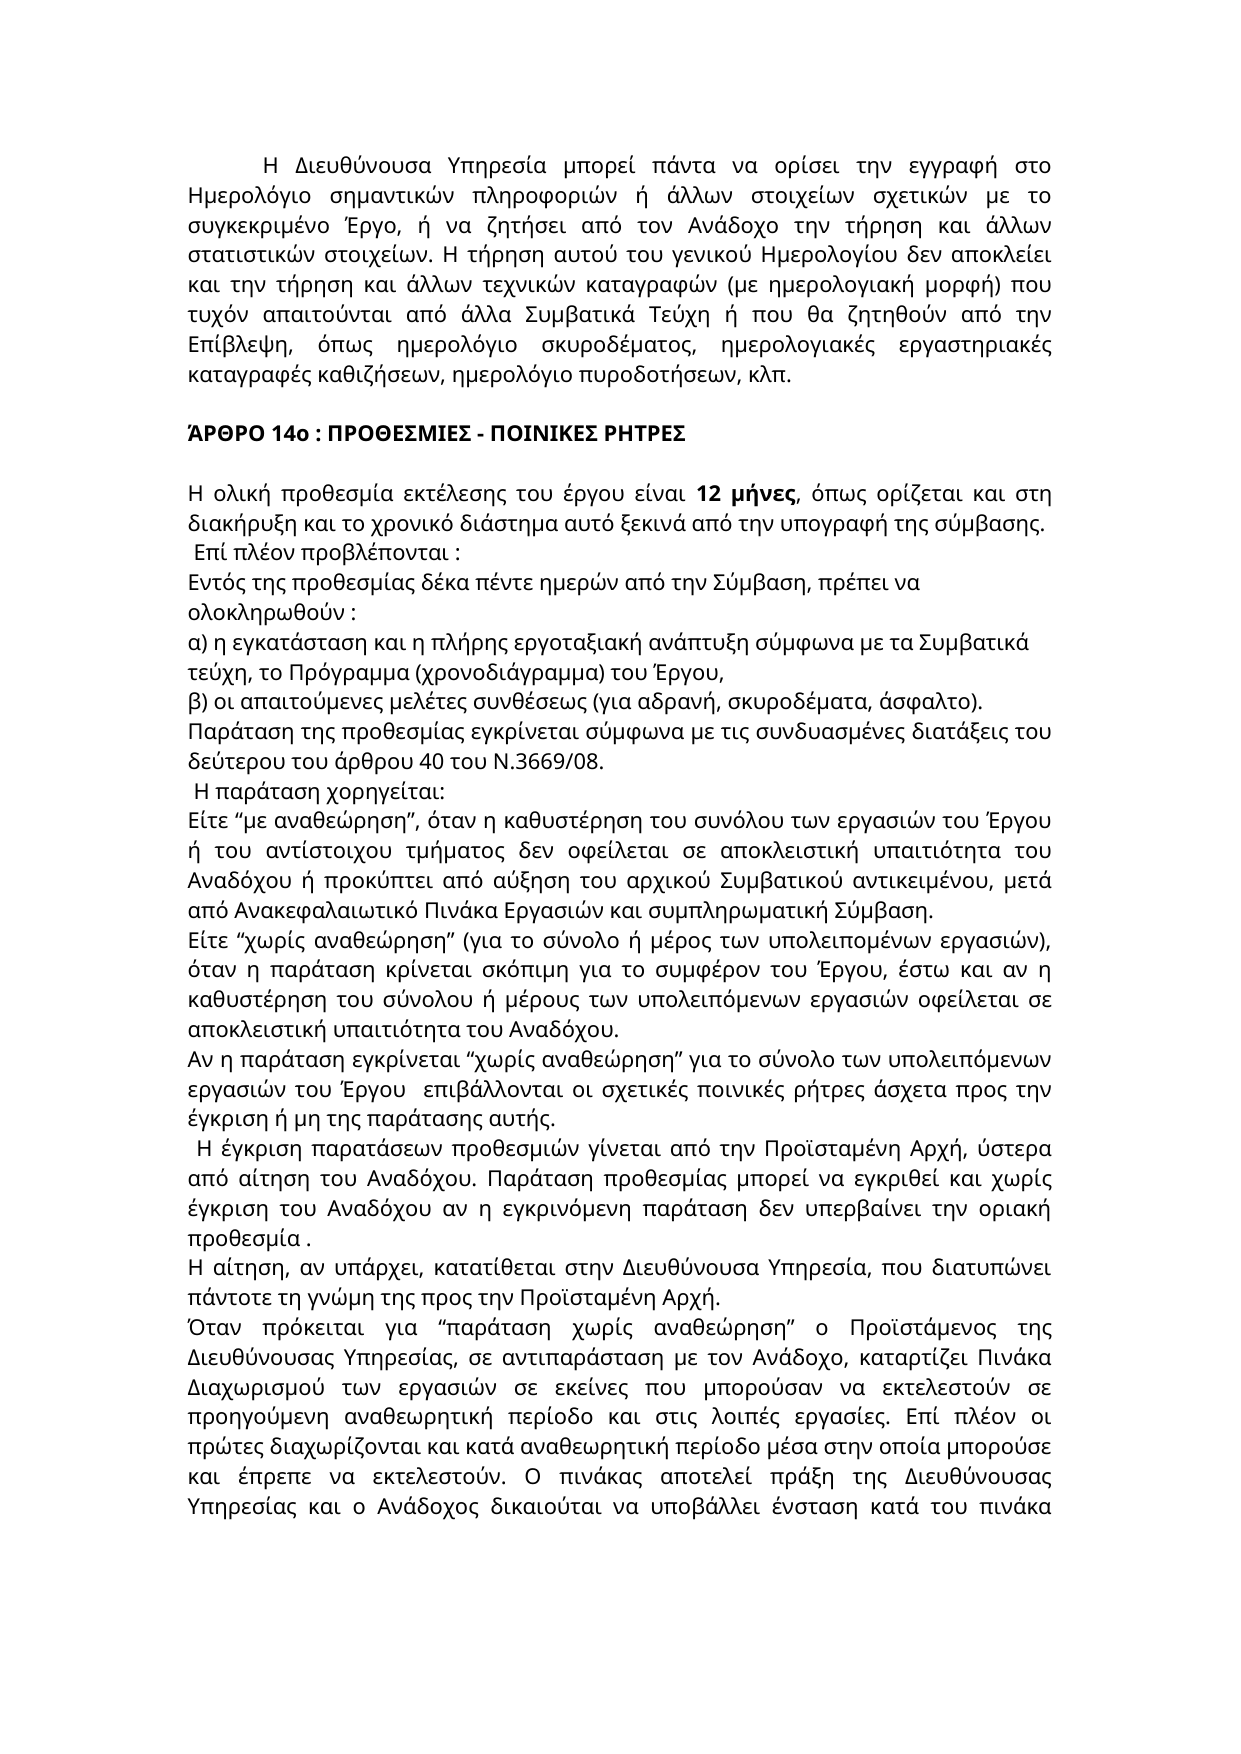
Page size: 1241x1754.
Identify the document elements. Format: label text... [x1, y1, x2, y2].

text Είτε “με αναθεώρηση”, όταν η καθυστέρηση του συνόλου των εργασιών του Έργου ή του αντίστοιχου τμήματος δεν οφείλεται σε αποκλειστική υπαιτιότητα του Αναδόχου ή προκύπτει από αύξηση του αρχικού Συμβατικού αντικειμένου, μετά από Ανακεφαλαιωτικό Πινάκα Εργασιών και συμπληρωματική Σύμβαση. [187, 805, 1053, 924]
text Η παράταση χορηγείται: [187, 776, 1053, 805]
text Παράταση της προθεσμίας εγκρίνεται σύμφωνα με τις συνδυασμένες διατάξεις του δεύτερου του άρθρου 40 του Ν.3669/08. [187, 716, 1053, 776]
text Η αίτηση, αν υπάρχει, κατατίθεται στην Διευθύνουσα Υπηρεσία, που διατυπώνει πάντοτε τη γνώμη της προς την Προϊσταμένη Αρχή. [187, 1252, 1053, 1312]
text β) οι απαιτούμενες μελέτες συνθέσεως (για αδρανή, σκυροδέματα, άσφαλτο). [187, 686, 1053, 716]
text Η ολική προθεσμία εκτέλεσης του έργου είναι 12 μήνες, όπως ορίζεται και στη διακήρυξη και το χρονικό διάστημα αυτό ξεκινά από την υπογραφή της σύμβασης. [187, 478, 1053, 537]
text Εντός της προθεσμίας δέκα πέντε ημερών από την Σύμβαση, πρέπει να ολοκληρωθούν : [187, 567, 1053, 627]
text ΆΡΘΡΟ 14ο : ΠΡΟΘΕΣΜΙΕΣ - ΠΟΙΝΙΚΕΣ ΡΗΤΡΕΣ [187, 418, 1053, 448]
text Αν η παράταση εγκρίνεται “χωρίς αναθεώρηση” για το σύνολο των υπολειπόμενων εργασιών του Έργου επιβάλλονται οι σχετικές ποινικές ρήτρες άσχετα προς την έγκριση ή μη της παράτασης αυτής. [187, 1044, 1053, 1133]
text Επί πλέον προβλέπονται : [187, 537, 1053, 567]
text Η Διευθύνουσα Υπηρεσία μπορεί πάντα να ορίσει την εγγραφή στο Ημερολόγιο σημαντικών πληροφοριών ή άλλων στοιχείων σχετικών με το συγκεκριμένο Έργο, ή να ζητήσει από τον Ανάδοχο την τήρηση και άλλων στατιστικών στοιχείων. Η τήρηση αυτού του γενικού Ημερολογίου δεν αποκλείει και την τήρηση και άλλων τεχνικών καταγραφών (με ημερολογιακή μορφή) που τυχόν απαιτούνται από άλλα Συμβατικά Τεύχη ή που θα ζητηθούν από την Επίβλεψη, όπως ημερολόγιο σκυροδέματος, ημερολογιακές εργαστηριακές καταγραφές καθιζήσεων, ημερολόγιο πυροδοτήσεων, κλπ. [187, 150, 1053, 388]
text Είτε “χωρίς αναθεώρηση” (για το σύνολο ή μέρος των υπολειπομένων εργασιών), όταν η παράταση κρίνεται σκόπιμη για το συμφέρον του Έργου, έστω και αν η καθυστέρηση του σύνολου ή μέρους των υπολειπόμενων εργασιών οφείλεται σε αποκλειστική υπαιτιότητα του Αναδόχου. [187, 924, 1053, 1044]
text Όταν πρόκειται για “παράταση χωρίς αναθεώρηση” ο Προϊστάμενος της Διευθύνουσας Υπηρεσίας, σε αντιπαράσταση με τον Ανάδοχο, καταρτίζει Πινάκα Διαχωρισμού των εργασιών σε εκείνες που μπορούσαν να εκτελεστούν σε προηγούμενη αναθεωρητική περίοδο και στις λοιπές εργασίες. Επί πλέον οι πρώτες διαχωρίζονται και κατά αναθεωρητική περίοδο μέσα στην οποία μπορούσε και έπρεπε να εκτελεστούν. Ο πινάκας αποτελεί πράξη της Διευθύνουσας Υπηρεσίας και ο Ανάδοχος δικαιούται να υποβάλλει ένσταση κατά του πινάκα [187, 1312, 1053, 1520]
text α) η εγκατάσταση και η πλήρης εργοταξιακή ανάπτυξη σύμφωνα με τα Συμβατικά τεύχη, το Πρόγραμμα (χρονοδιάγραμμα) του Έργου, [187, 627, 1053, 686]
text Η έγκριση παρατάσεων προθεσμιών γίνεται από την Προϊσταμένη Αρχή, ύστερα από αίτηση του Αναδόχου. Παράταση προθεσμίας μπορεί να εγκριθεί και χωρίς έγκριση του Αναδόχου αν η εγκρινόμενη παράταση δεν υπερβαίνει την οριακή προθεσμία . [187, 1133, 1053, 1252]
